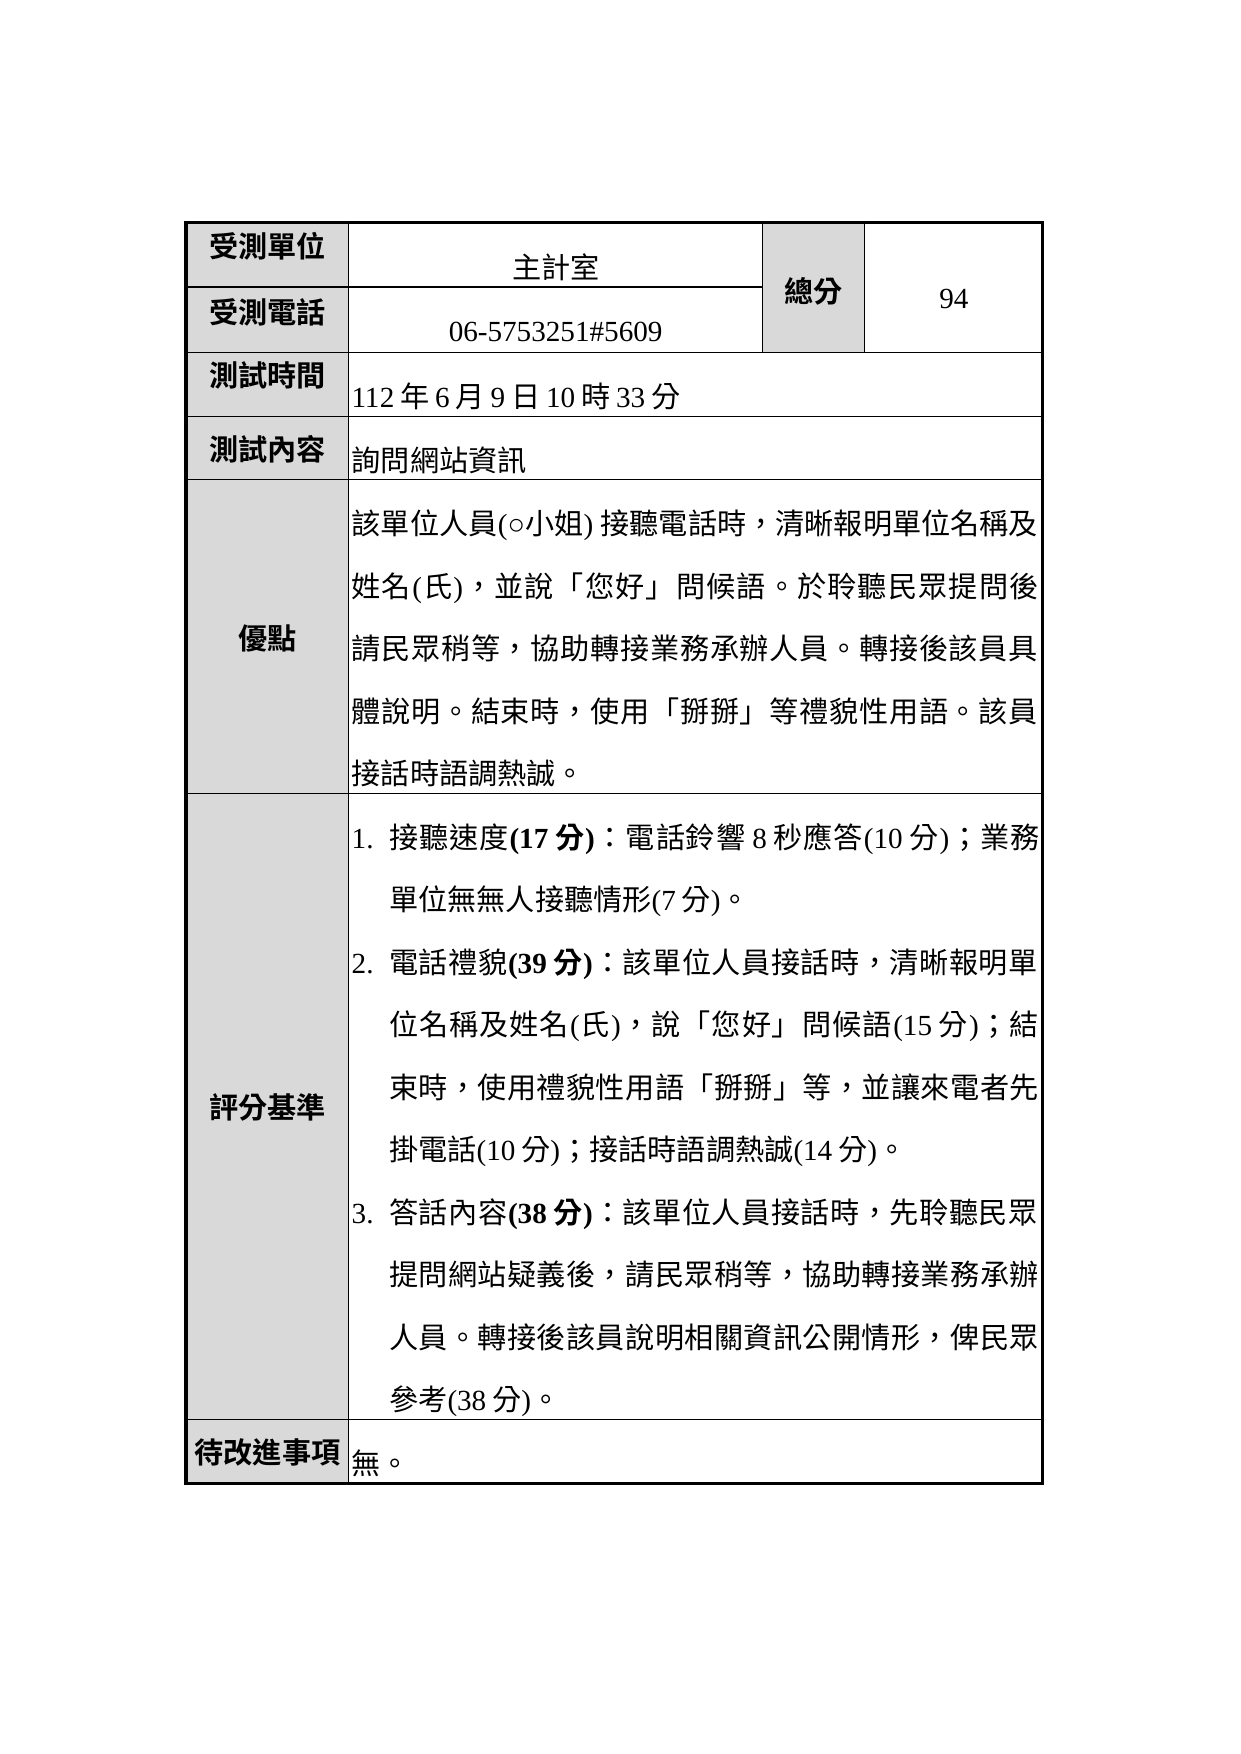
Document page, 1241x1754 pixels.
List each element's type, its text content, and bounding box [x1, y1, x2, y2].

table_header 主計室 [349, 224, 762, 286]
table_cell 接聽速度(17分)：電話鈴響8秒應答(10分)；業務單位無無人接聽情形(7分)。 電話禮貌(39分)：該單位人員接話時，清晰報明單位名稱及姓名(氏)，說「您好」問候語(15分)；結束時，使用禮貌性用語「掰掰」等，並讓來電者先掛電話(10分)；接話時語調熱誠(14分)。 答話內容(38分)：該單位人員接話時，先聆聽民眾提問網站疑義後，請民眾稍等，協助轉接業務承辦人員。轉接後該員說明相關資訊公開情形，俾民眾參考(38分)。 [349, 794, 1041, 1419]
table_cell 06-5753251#5609 [349, 288, 762, 352]
table_cell 受測電話 [188, 288, 348, 352]
table_cell 評分基準 [188, 794, 348, 1419]
table_cell 詢問網站資訊 [349, 417, 1041, 479]
table_cell 無。 [349, 1420, 1041, 1482]
table_cell 測試內容 [188, 417, 348, 479]
table_cell 優點 [188, 480, 348, 793]
table_header 94 [865, 224, 1041, 352]
table_cell 該單位人員(○小姐) 接聽電話時，清晰報明單位名稱及姓名(氏)，並說「您好」問候語。於聆聽民眾提問後請民眾稍等，協助轉接業務承辦人員。轉接後該員具體說明。結束時，使用「掰掰」等禮貌性用語。該員接話時語調熱誠。 [349, 480, 1041, 793]
table_header 受測單位 [188, 224, 348, 286]
table_header 總分 [763, 224, 864, 352]
table_cell 測試時間 [188, 353, 348, 416]
table_cell 112年6月9日10時33分 [349, 353, 1041, 416]
table_cell 待改進事項 [188, 1420, 348, 1482]
